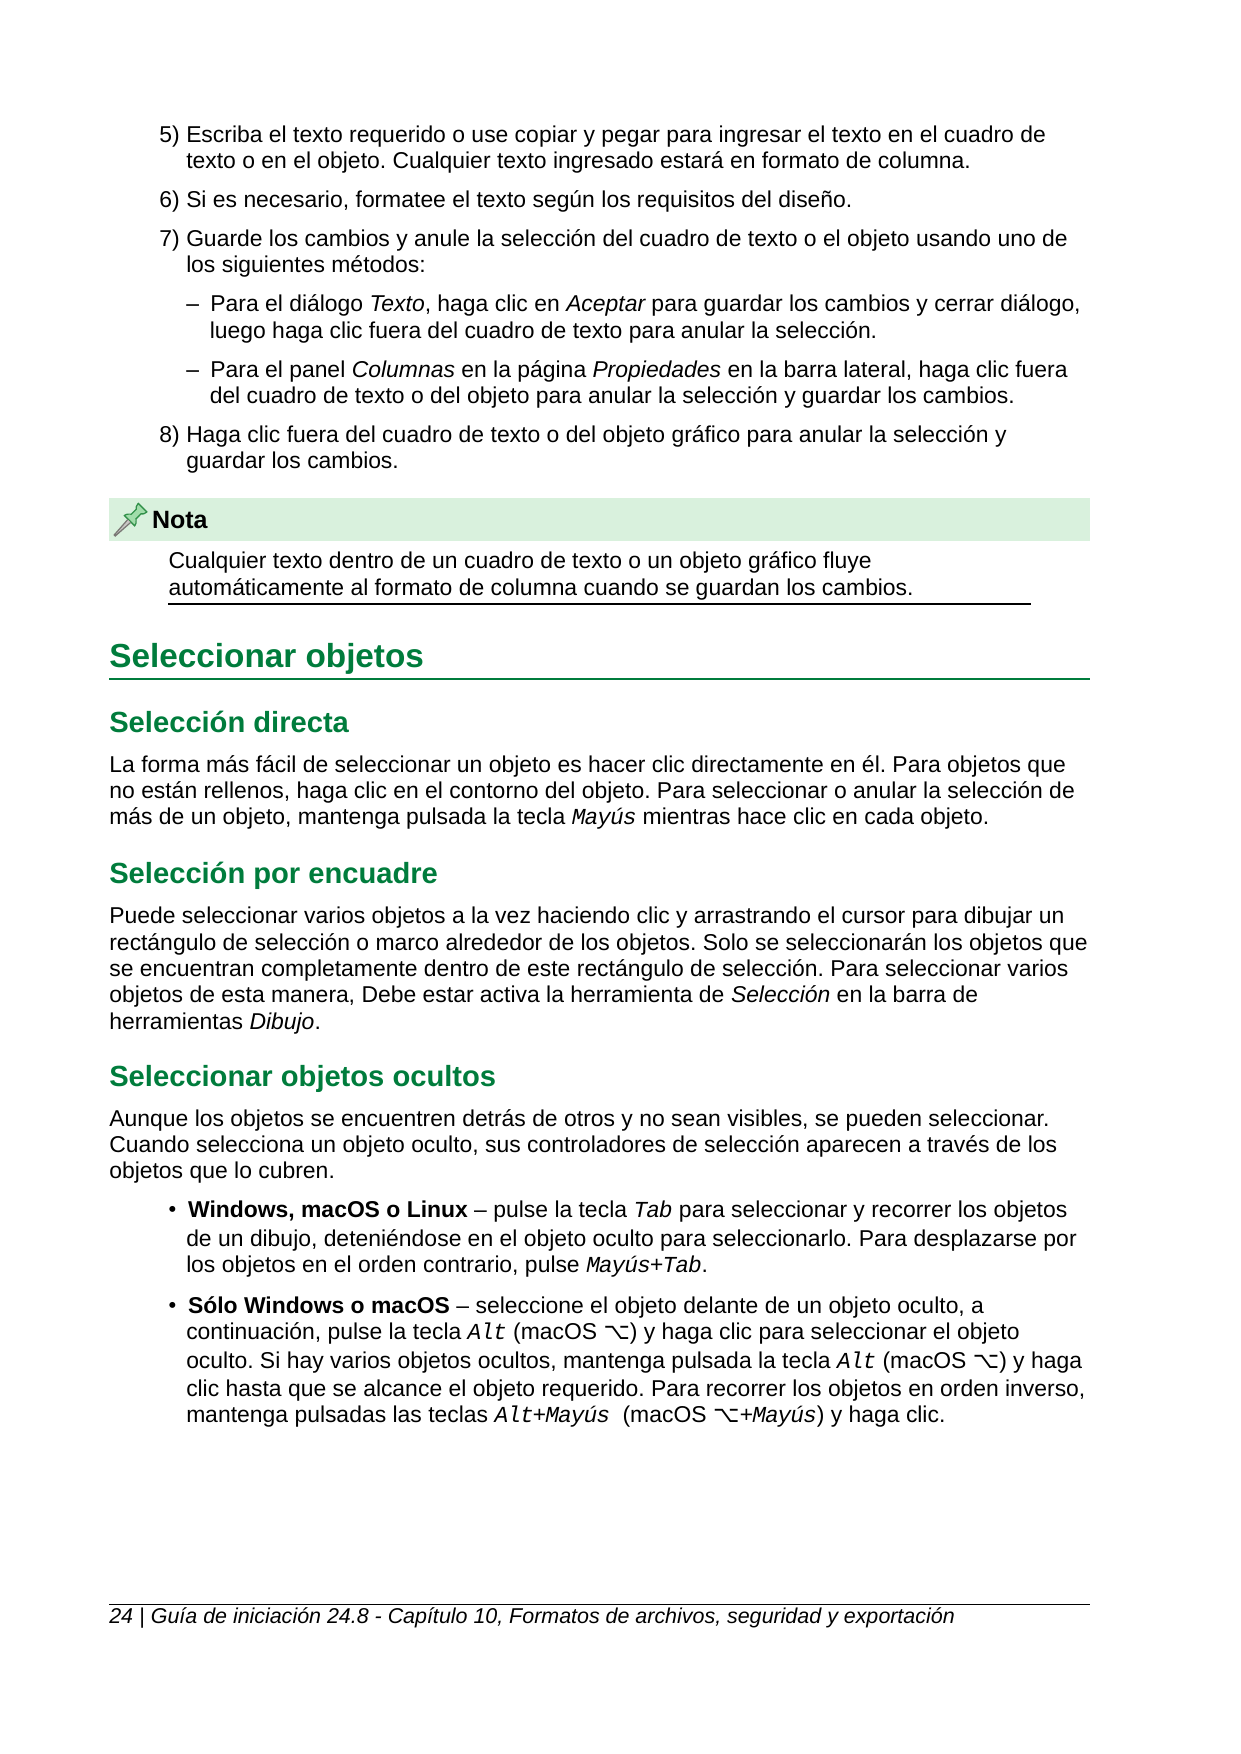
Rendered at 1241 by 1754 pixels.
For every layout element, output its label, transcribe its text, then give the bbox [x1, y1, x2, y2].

text Cualquier texto dentro de un cuadro de texto o un objeto gráfico fluye automáticamente al formato de columna cuando se guardan los cambios. [168, 547, 1031, 603]
list Para el diálogo Texto, haga clic en Aceptar para guardar los cambios y cerrar diálogo, luego haga clic fuera del cuadro de texto para anular la selección. [186, 290, 1090, 343]
list Aunque los objetos se encuentren detrás de otros y no sean visibles, se pueden seleccionar. Cuando selecciona un objeto oculto, sus controladores de selección aparecen a través de los objetos que lo cubren. [109, 1105, 1090, 1184]
list Windows, macOS o Linux – pulse la tecla Tab para seleccionar y recorrer los objetos de un dibujo, deteniéndose en el objeto oculto para seleccionarlo. Para desplazarse por los objetos en el orden contrario, pulse Mayús+Tab. [168, 1196, 1090, 1279]
list Escriba el texto requerido o use copiar y pegar para ingresar el texto en el cuadro de texto o en el objeto. Cualquier texto ingresado estará en formato de columna. [186, 121, 1090, 174]
list Para el panel Columnas en la página Propiedades en la barra lateral, haga clic fuera del cuadro de texto o del objeto para anular la selección y guardar los cambios. [186, 356, 1090, 408]
text Puede seleccionar varios objetos a la vez haciendo clic y arrastrando el cursor para dibujar un rectángulo de selección o marco alrededor de los objetos. Solo se seleccionarán los objetos que se encuentran completamente dentro de este rectángulo de selección. Para seleccionar varios objetos de esta manera, Debe estar activa la herramienta de Selección en la barra de herramientas Dibujo. [109, 902, 1090, 1034]
list Guarde los cambios y anule la selección del cuadro de texto o el objeto usando uno de los siguientes métodos: [186, 225, 1090, 278]
list Sólo Windows o macOS – seleccione el objeto delante de un objeto oculto, a continuación, pulse la tecla Alt (macOS ⌥) y haga clic para seleccionar el objeto oculto. Si hay varios objetos ocultos, mantenga pulsada la tecla Alt (macOS ⌥) y haga clic hasta que se alcance el objeto requerido. Para recorrer los objetos en orden inverso, mantenga pulsadas las teclas Alt+Mayús (macOS ⌥+Mayús) y haga clic. [168, 1292, 1090, 1429]
text La forma más fácil de seleccionar un objeto es hacer clic directamente en él. Para objetos que no están rellenos, haga clic en el contorno del objeto. Para seleccionar o anular la selección de más de un objeto, mantenga pulsada la tecla Mayús mientras hace clic en cada objeto. [109, 751, 1090, 832]
subtitle Selección directa [109, 704, 1090, 738]
list Si es necesario, formatee el texto según los requisitos del diseño. [186, 186, 1090, 213]
subtitle Seleccionar objetos [109, 636, 1090, 678]
subtitle Nota [109, 498, 1090, 541]
subtitle Selección por encuadre [109, 856, 1090, 890]
subtitle Seleccionar objetos ocultos [109, 1059, 1090, 1092]
list Haga clic fuera del cuadro de texto o del objeto gráfico para anular la selección y guardar los cambios. [186, 421, 1090, 473]
